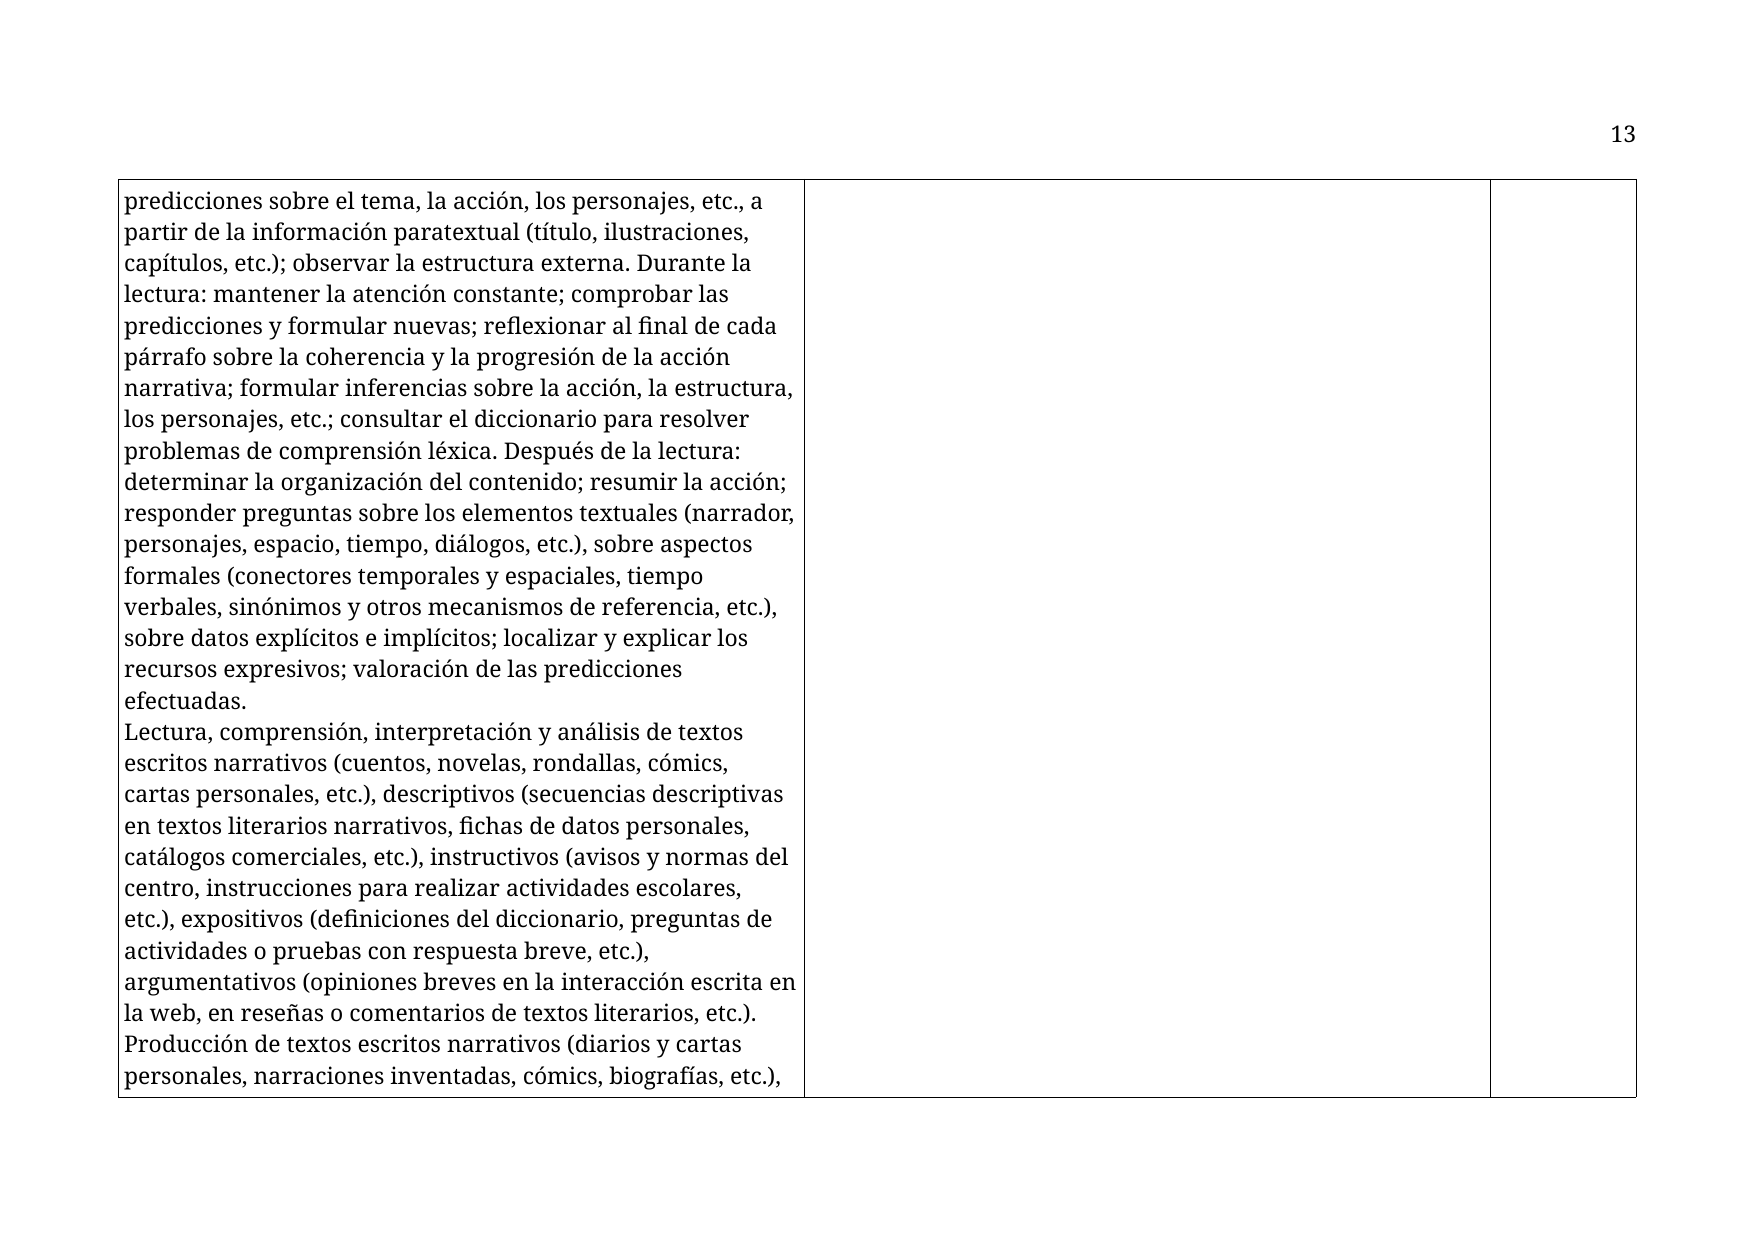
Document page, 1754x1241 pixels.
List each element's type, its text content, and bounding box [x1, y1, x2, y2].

table_cell [1491, 180, 1636, 1097]
table_cell [805, 180, 1490, 1097]
table_cell predicciones sobre el tema, la acción, los personajes, etc., a partir de la información paratextual (título, ilustraciones, capítulos, etc.); observar la estructura externa. Durante la lectura: mantener la atención constante; comprobar las predicciones y formular nuevas; reflexionar al final de cada párrafo sobre la coherencia y la progresión de la acción narrativa; formular inferencias sobre la acción, la estructura, los personajes, etc.; consultar el diccionario para resolver problemas de comprensión léxica. Después de la lectura: determinar la organización del contenido; resumir la acción; responder preguntas sobre los elementos textuales (narrador, personajes, espacio, tiempo, diálogos, etc.), sobre aspectos formales (conectores temporales y espaciales, tiempo verbales, sinónimos y otros mecanismos de referencia, etc.), sobre datos explícitos e implícitos; localizar y explicar los recursos expresivos; valoración de las predicciones efectuadas. Lectura, comprensión, interpretación y análisis de textos escritos narrativos (cuentos, novelas, rondallas, cómics, cartas personales, etc.), descriptivos (secuencias descriptivas en textos literarios narrativos, fichas de datos personales, catálogos comerciales, etc.), instructivos (avisos y normas del centro, instrucciones para realizar actividades escolares, etc.), expositivos (definiciones del diccionario, preguntas de actividades o pruebas con respuesta breve, etc.), argumentativos (opiniones breves en la interacción escrita en la web, en reseñas o comentarios de textos literarios, etc.). Producción de textos escritos narrativos (diarios y cartas personales, narraciones inventadas, cómics, biografías, etc.), [119, 180, 804, 1097]
